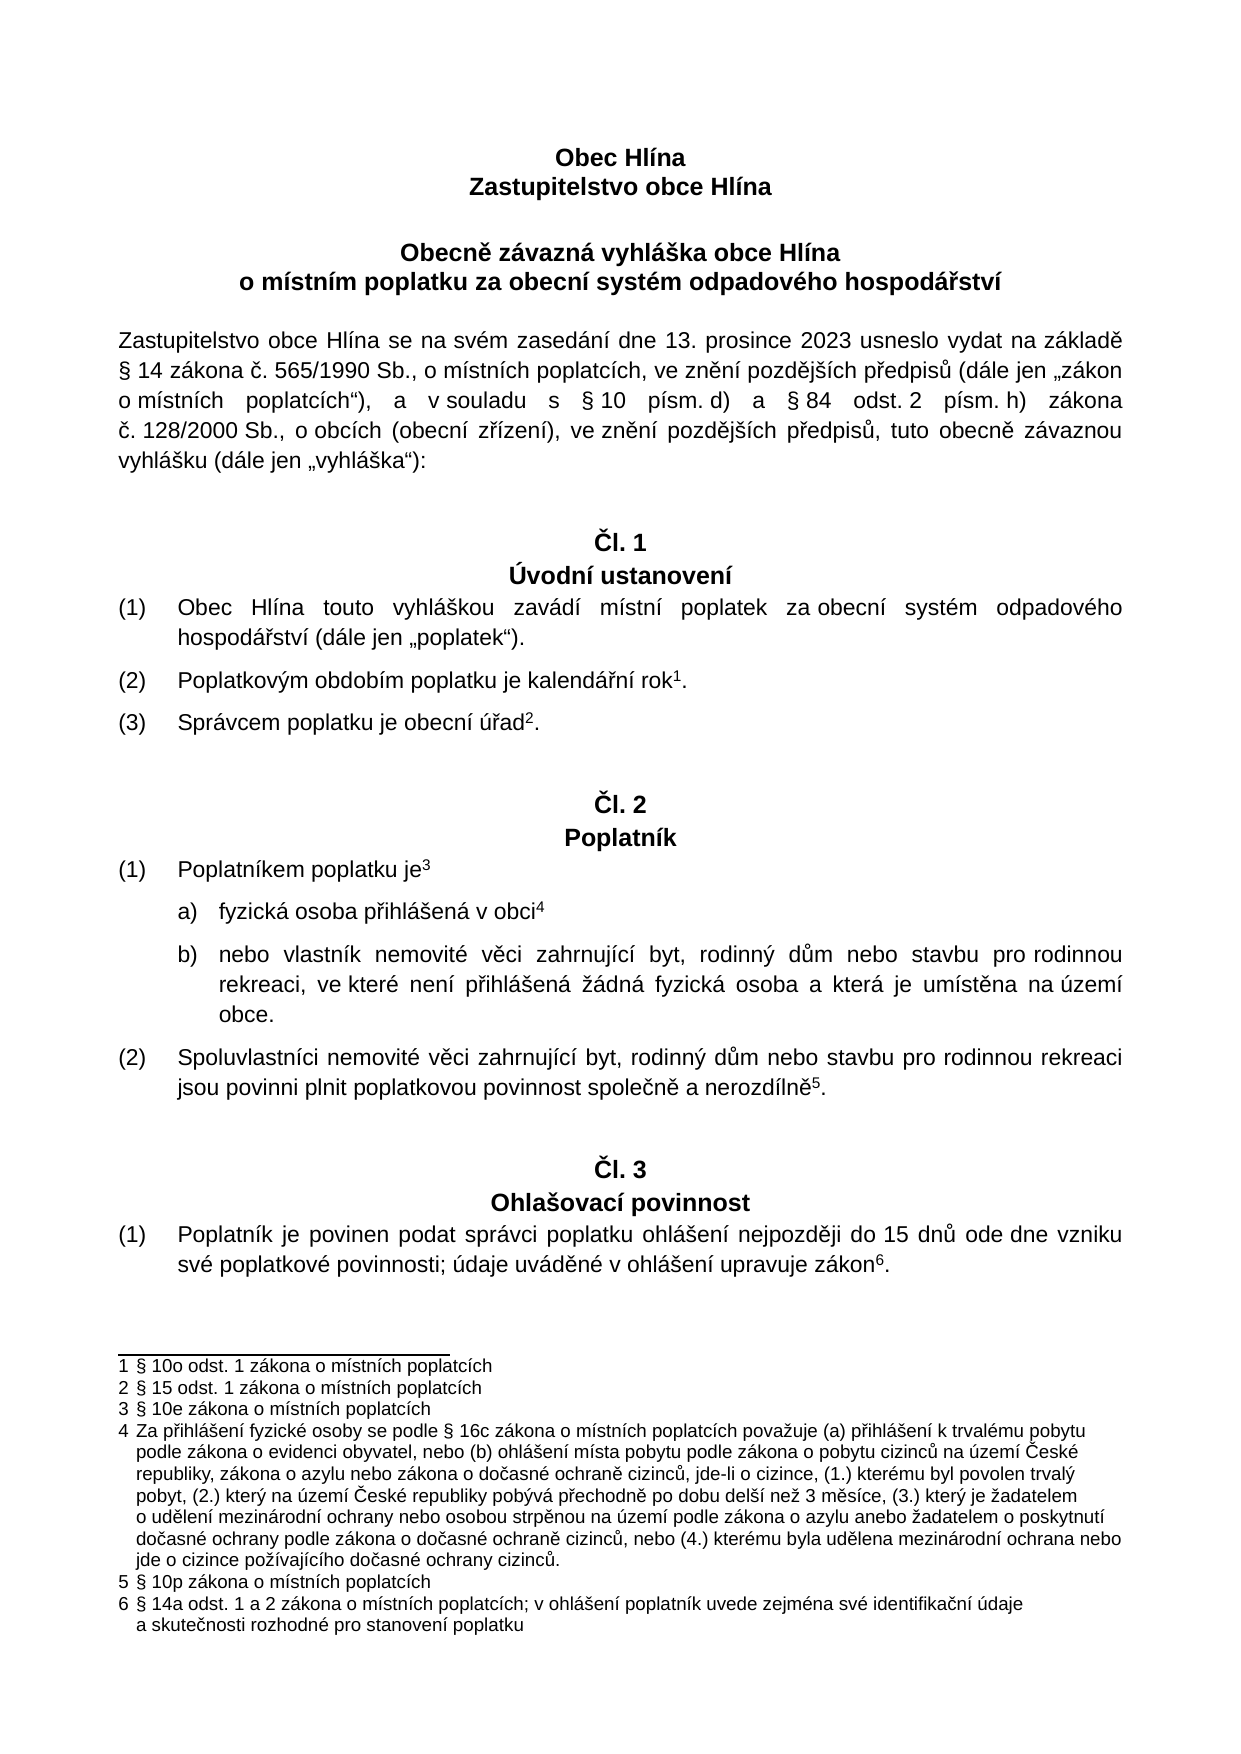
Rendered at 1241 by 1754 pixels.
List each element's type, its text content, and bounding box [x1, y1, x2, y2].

list Spoluvlastníci nemovité věci zahrnující byt, rodinný dům nebo stavbu pro rodinnou rekreaci jsou povinni plnit poplatkovou povinnost společně a nerozdílně. [118, 1044, 1122, 1101]
list § 14a odst. 1 a 2 zákona o místních poplatcích; v ohlášení poplatník uvede zejména své identifikační údaje a skutečnosti rozhodné pro stanovení poplatku [118, 1592, 1122, 1635]
list Za přihlášení fyzické osoby se podle § 16c zákona o místních poplatcích považuje (a) přihlášení k trvalému pobytu podle zákona o evidenci obyvatel, nebo (b) ohlášení místa pobytu podle zákona o pobytu cizinců na území České republiky, zákona o azylu nebo zákona o dočasné ochraně cizinců, jde-li o cizince, (1.) kterému byl povolen trvalý pobyt, (2.) který na území České republiky pobývá přechodně po dobu delší než 3 měsíce, (3.) který je žadatelem o udělení mezinárodní ochrany nebo osobou strpěnou na území podle zákona o azylu anebo žadatelem o poskytnutí dočasné ochrany podle zákona o dočasné ochraně cizinců, nebo (4.) kterému byla udělena mezinárodní ochrana nebo jde o cizince požívajícího dočasné ochrany cizinců. [118, 1420, 1122, 1571]
list Poplatkovým obdobím poplatku je kalendářní rok. [118, 667, 1122, 693]
subtitle Čl. 3 Ohlašovací povinnost [118, 1154, 1122, 1216]
list § 15 odst. 1 zákona o místních poplatcích [118, 1377, 1122, 1398]
subtitle Obecně závazná vyhláška obce Hlína o místním poplatku za obecní systém odpadového hospodářství [118, 238, 1122, 295]
text Zastupitelstvo obce Hlína se na svém zasedání dne 13. prosince 2023 usneslo vydat na základě § 14 zákona č. 565/1990 Sb., o místních poplatcích, ve znění pozdějších předpisů (dále jen „zákon o místních poplatcích“), a v souladu s § 10 písm. d) a § 84 odst. 2 písm. h) zákona č. 128/2000 Sb., o obcích (obecní zřízení), ve znění pozdějších předpisů, tuto obecně závaznou vyhlášku (dále jen „vyhláška“): [118, 327, 1122, 474]
list § 10o odst. 1 zákona o místních poplatcích [118, 1355, 1122, 1377]
list § 10e zákona o místních poplatcích [118, 1398, 1122, 1420]
subtitle Čl. 2 Poplatník [118, 789, 1122, 851]
list nebo vlastník nemovité věci zahrnující byt, rodinný dům nebo stavbu pro rodinnou rekreaci, ve které není přihlášená žádná fyzická osoba a která je umístěna na území obce. [177, 941, 1122, 1028]
list Obec Hlína touto vyhláškou zavádí místní poplatek za obecní systém odpadového hospodářství (dále jen „poplatek“). [118, 594, 1122, 650]
list Poplatník je povinen podat správci poplatku ohlášení nejpozději do 15 dnů ode dne vzniku své poplatkové povinnosti; údaje uváděné v ohlášení upravuje zákon. [118, 1221, 1122, 1277]
text Obec Hlína Zastupitelstvo obce Hlína [118, 143, 1122, 201]
list fyzická osoba přihlášená v obci [177, 898, 1122, 925]
subtitle Čl. 1 Úvodní ustanovení [118, 528, 1122, 589]
list § 10p zákona o místních poplatcích [118, 1571, 1122, 1592]
list Správcem poplatku je obecní úřad. [118, 709, 1122, 736]
list Poplatníkem poplatku je [118, 856, 1122, 882]
